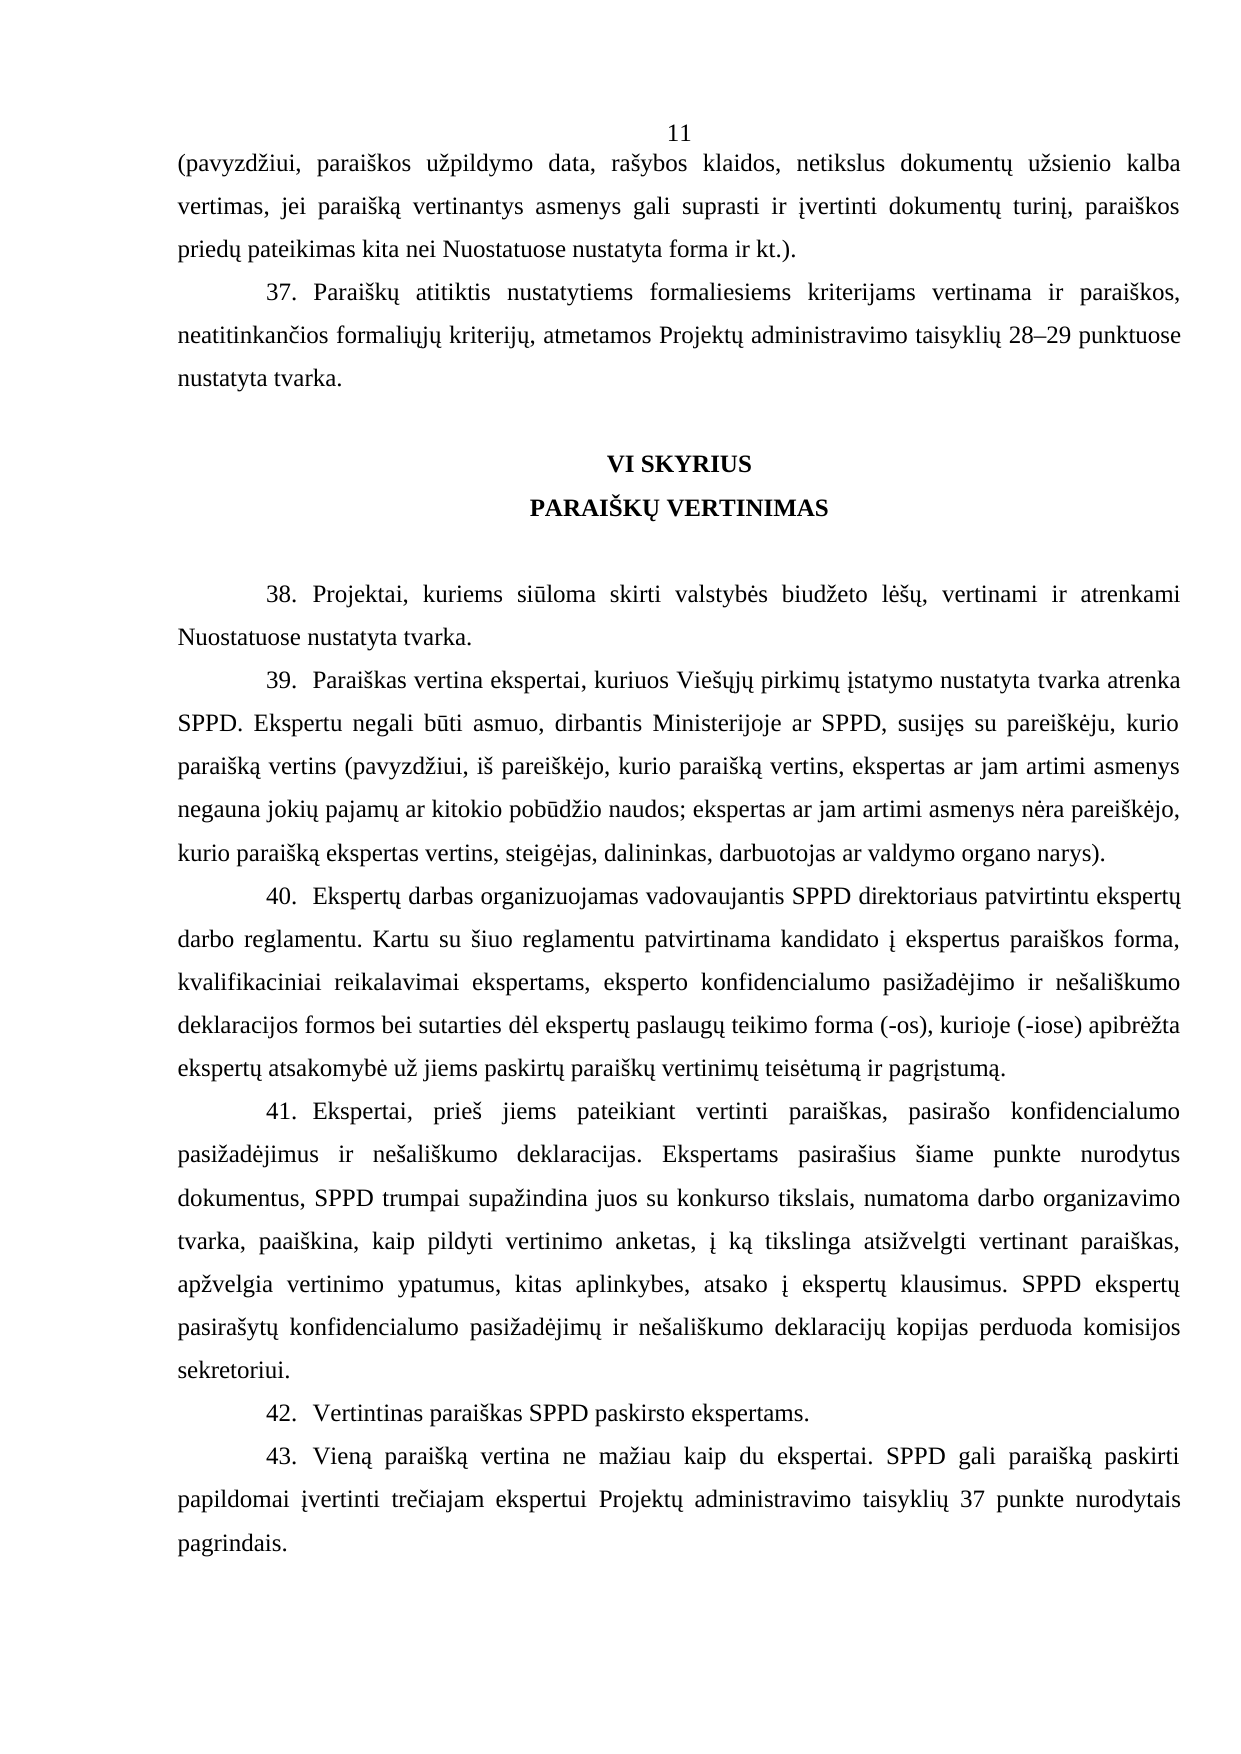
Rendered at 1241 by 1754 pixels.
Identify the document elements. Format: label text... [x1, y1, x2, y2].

text (pavyzdžiui, paraiškos užpildymo data, rašybos klaidos, netikslus dokumentų užsienio kalba vertimas, jei paraišką vertinantys asmenys gali suprasti ir įvertinti dokumentų turinį, paraiškos priedų pateikimas kita nei Nuostatuose nustatyta forma ir kt.). [177, 148, 1181, 263]
text 39. Paraiškas vertina ekspertai, kuriuos Viešųjų pirkimų įstatymo nustatyta tvarka atrenka SPPD. Ekspertu negali būti asmuo, dirbantis Ministerijoje ar SPPD, susijęs su pareiškėju, kurio paraišką vertins (pavyzdžiui, iš pareiškėjo, kurio paraišką vertins, ekspertas ar jam artimi asmenys negauna jokių pajamų ar kitokio pobūdžio naudos; ekspertas ar jam artimi asmenys nėra pareiškėjo, kurio paraišką ekspertas vertins, steigėjas, dalininkas, darbuotojas ar valdymo organo narys). [177, 665, 1181, 866]
text 43. Vieną paraišką vertina ne mažiau kaip du ekspertai. SPPD gali paraišką paskirti papildomai įvertinti trečiajam ekspertui Projektų administravimo taisyklių 37 punkte nurodytais pagrindais. [177, 1441, 1181, 1556]
text VI SKYRIUS [177, 449, 1181, 478]
text 40. Ekspertų darbas organizuojamas vadovaujantis SPPD direktoriaus patvirtintu ekspertų darbo reglamentu. Kartu su šiuo reglamentu patvirtinama kandidato į ekspertus paraiškos forma, kvalifikaciniai reikalavimai ekspertams, eksperto konfidencialumo pasižadėjimo ir nešališkumo deklaracijos formos bei sutarties dėl ekspertų paslaugų teikimo forma (-os), kurioje (-iose) apibrėžta ekspertų atsakomybė už jiems paskirtų paraiškų vertinimų teisėtumą ir pagrįstumą. [177, 881, 1181, 1082]
text 38. Projektai, kuriems siūloma skirti valstybės biudžeto lėšų, vertinami ir atrenkami Nuostatuose nustatyta tvarka. [177, 579, 1181, 651]
text 41. Ekspertai, prieš jiems pateikiant vertinti paraiškas, pasirašo konfidencialumo pasižadėjimus ir nešališkumo deklaracijas. Ekspertams pasirašius šiame punkte nurodytus dokumentus, SPPD trumpai supažindina juos su konkurso tikslais, numatoma darbo organizavimo tvarka, paaiškina, kaip pildyti vertinimo anketas, į ką tikslinga atsižvelgti vertinant paraiškas, apžvelgia vertinimo ypatumus, kitas aplinkybes, atsako į ekspertų klausimus. SPPD ekspertų pasirašytų konfidencialumo pasižadėjimų ir nešališkumo deklaracijų kopijas perduoda komisijos sekretoriui. [177, 1096, 1181, 1384]
text 42. Vertintinas paraiškas SPPD paskirsto ekspertams. [177, 1398, 1181, 1427]
text 37. Paraiškų atitiktis nustatytiems formaliesiems kriterijams vertinama ir paraiškos, neatitinkančios formaliųjų kriterijų, atmetamos Projektų administravimo taisyklių 28–29 punktuose nustatyta tvarka. [177, 277, 1181, 392]
text PARAIŠKŲ VERTINIMAS [177, 493, 1181, 521]
